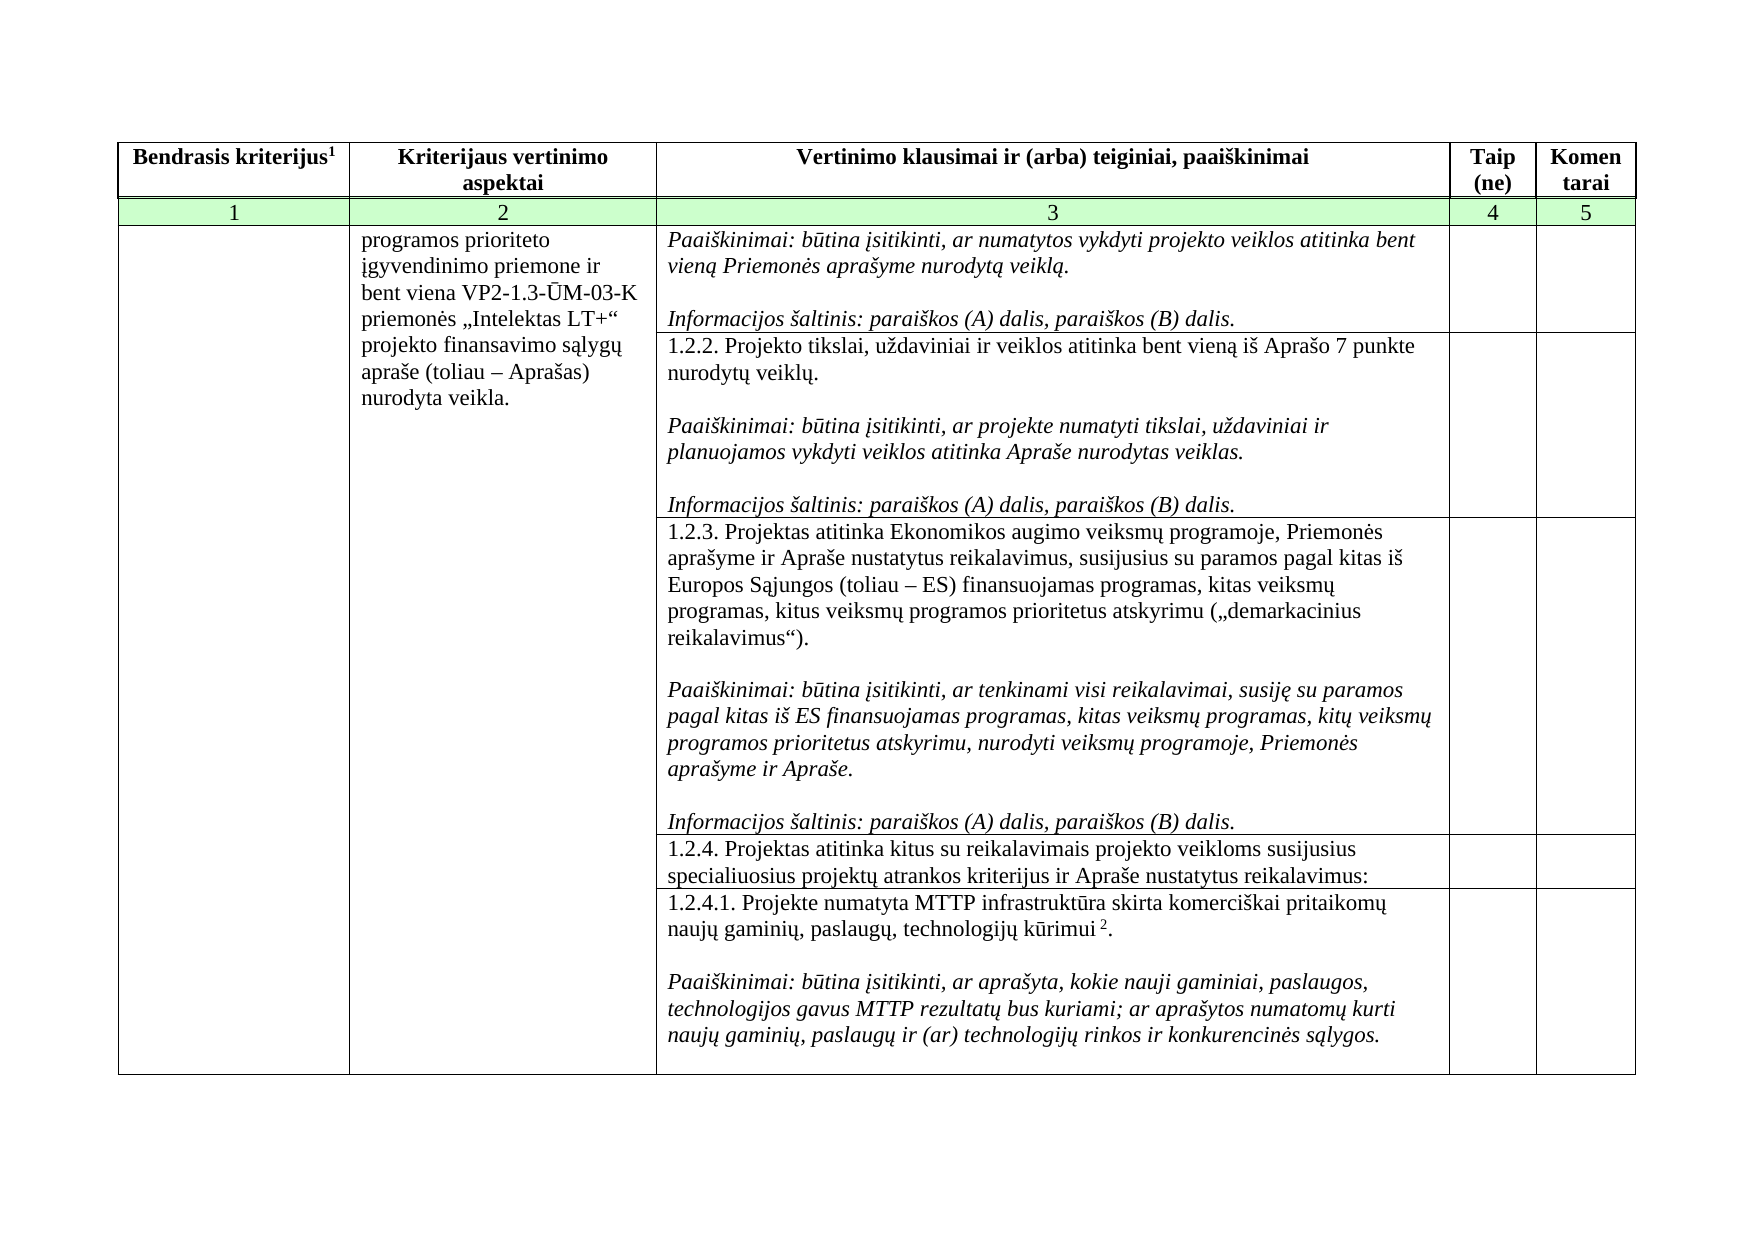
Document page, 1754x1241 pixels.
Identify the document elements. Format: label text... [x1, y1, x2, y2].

table_header Kriterijaus vertinimo aspektai [350, 143, 656, 196]
table_cell 1.2.4. Projektas atitinka kitus su reikalavimais projekto veikloms susijusius specialiuosius projektų atrankos kriterijus ir Apraše nustatytus reikalavimus: [657, 835, 1449, 888]
table_cell 2 [350, 199, 656, 225]
table_cell [1450, 518, 1536, 834]
table_cell 3 [657, 199, 1449, 225]
table_cell [1537, 333, 1635, 517]
table_cell [1537, 889, 1635, 1074]
table_header Taip (ne) [1451, 143, 1535, 196]
table_cell 1.2.3. Projektas atitinka Ekonomikos augimo veiksmų programoje, Priemonės aprašyme ir Apraše nustatytus reikalavimus, susijusius su paramos pagal kitas iš Europos Sąjungos (toliau – ES) finansuojamas programas, kitas veiksmų programas, kitus veiksmų programos prioritetus atskyrimu („demarkacinius reikalavimus“). Paaiškinimai: būtina įsitikinti, ar tenkinami visi reikalavimai, susiję su paramos pagal kitas iš ES finansuojamas programas, kitas veiksmų programas, kitų veiksmų programos prioritetus atskyrimu, nurodyti veiksmų programoje, Priemonės aprašyme ir Apraše. Informacijos šaltinis: paraiškos (A) dalis, paraiškos (B) dalis. [657, 518, 1449, 834]
table_cell [1450, 333, 1536, 517]
table_cell 5 [1537, 199, 1635, 225]
table_cell [1537, 226, 1635, 332]
table_cell [1450, 835, 1536, 888]
table_cell [1537, 835, 1635, 888]
table_cell programos prioriteto įgyvendinimo priemone ir bent viena VP2-1.3-ŪM-03-K priemonės „Intelektas LT+“ projekto finansavimo sąlygų apraše (toliau – Aprašas) nurodyta veikla. [350, 226, 656, 1074]
table_cell 1.2.2. Projekto tikslai, uždaviniai ir veiklos atitinka bent vieną iš Aprašo 7 punkte nurodytų veiklų. Paaiškinimai: būtina įsitikinti, ar projekte numatyti tikslai, uždaviniai ir planuojamos vykdyti veiklos atitinka Apraše nurodytas veiklas. Informacijos šaltinis: paraiškos (A) dalis, paraiškos (B) dalis. [657, 333, 1449, 517]
table_cell [1450, 226, 1536, 332]
table_cell 1.2.4.1. Projekte numatyta MTTP infrastruktūra skirta komerciškai pritaikomų naujų gaminių, paslaugų, technologijų kūrimui 2. Paaiškinimai: būtina įsitikinti, ar aprašyta, kokie nauji gaminiai, paslaugos, technologijos gavus MTTP rezultatų bus kuriami; ar aprašytos numatomų kurti naujų gaminių, paslaugų ir (ar) technologijų rinkos ir konkurencinės sąlygos. [657, 889, 1449, 1074]
table_cell 4 [1450, 199, 1536, 225]
table_header Vertinimo klausimai ir (arba) teiginiai, paaiškinimai [657, 143, 1449, 196]
table_cell [1450, 889, 1536, 1074]
table_header Komentarai [1537, 143, 1635, 196]
table_cell [1537, 518, 1635, 834]
table_cell 1 [119, 199, 349, 225]
table_cell Paaiškinimai: būtina įsitikinti, ar numatytos vykdyti projekto veiklos atitinka bent vieną Priemonės aprašyme nurodytą veiklą. Informacijos šaltinis: paraiškos (A) dalis, paraiškos (B) dalis. [657, 226, 1449, 332]
table_cell [119, 226, 349, 1074]
table_header Bendrasis kriterijus1 [119, 143, 349, 196]
